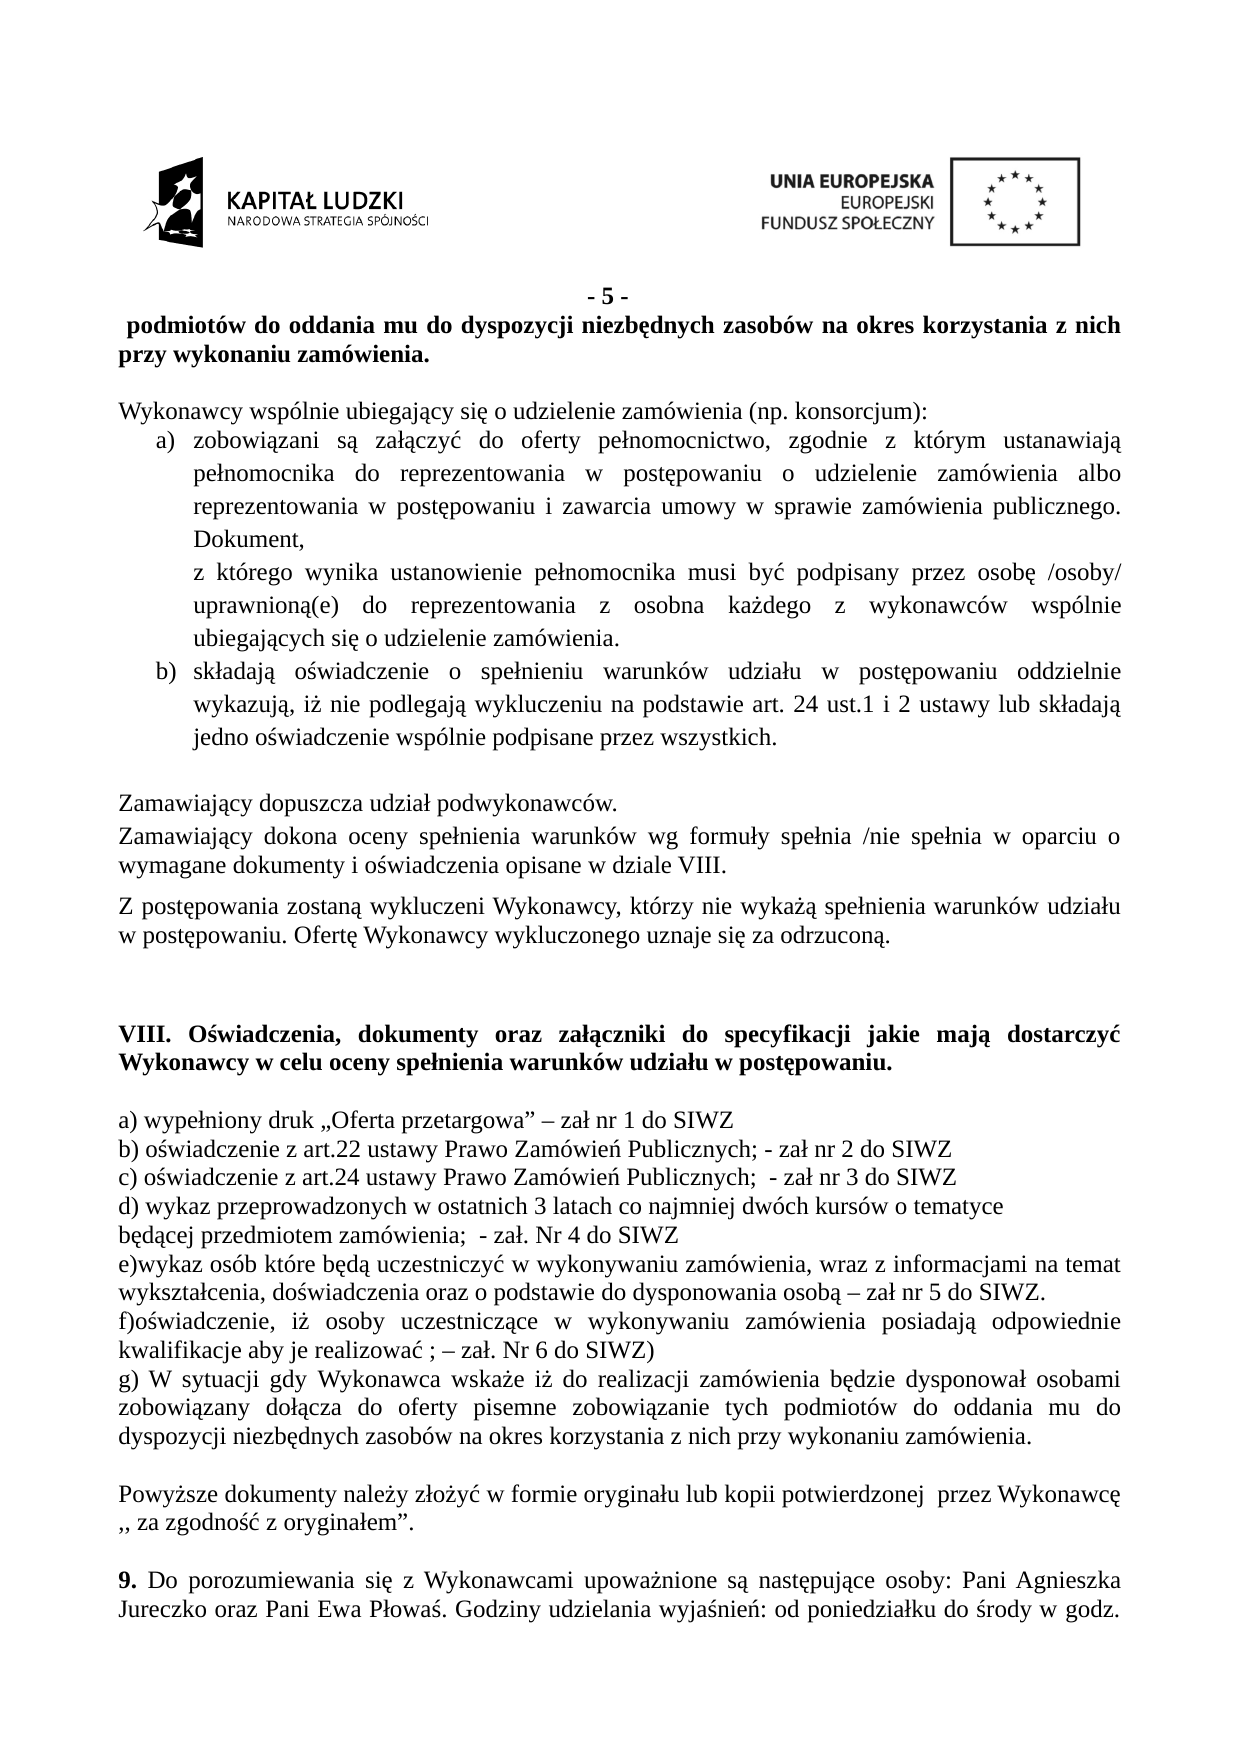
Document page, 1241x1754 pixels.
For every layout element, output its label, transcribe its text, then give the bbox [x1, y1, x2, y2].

list z którego wynika ustanowienie pełnomocnika musi być podpisany przez osobę /osoby/ uprawnioną(e) do reprezentowania z osobna każdego z wykonawców wspólnie ubiegających się o udzielenie zamówienia. [156, 557, 1122, 652]
picture [118, 118, 1122, 282]
text Powyższe dokumenty należy złożyć w formie oryginału lub kopii potwierdzonej przez Wykonawcę ,, za zgodność z oryginałem”. [118, 1479, 1122, 1536]
list zobowiązani są załączyć do oferty pełnomocnictwo, zgodnie z którym ustanawiają pełnomocnika do reprezentowania w postępowaniu o udzielenie zamówienia albo reprezentowania w postępowaniu i zawarcia umowy w sprawie zamówienia publicznego. Dokument, [156, 425, 1122, 553]
text VIII. Oświadczenia, dokumenty oraz załączniki do specyfikacji jakie mają dostarczyć Wykonawcy w celu oceny spełnienia warunków udziału w postępowaniu. [118, 1019, 1122, 1076]
text Z postępowania zostaną wykluczeni Wykonawcy, którzy nie wykażą spełnienia warunków udziału w postępowaniu. Ofertę Wykonawcy wykluczonego uznaje się za odrzuconą. [118, 891, 1122, 949]
list składają oświadczenie o spełnieniu warunków udziału w postępowaniu oddzielnie wykazują, iż nie podlegają wykluczeniu na podstawie art. 24 ust.1 i 2 ustawy lub składają jedno oświadczenie wspólnie podpisane przez wszystkich. [156, 656, 1122, 751]
text będącej przedmiotem zamówienia; - zał. Nr 4 do SIWZ [118, 1220, 1122, 1249]
text f)oświadczenie, iż osoby uczestniczące w wykonywaniu zamówienia posiadają odpowiednie kwalifikacje aby je realizować ; – zał. Nr 6 do SIWZ) [118, 1306, 1122, 1364]
text d) wykaz przeprowadzonych w ostatnich 3 latach co najmniej dwóch kursów o tematyce [118, 1191, 1122, 1220]
text - 5 - [118, 282, 1122, 310]
text b) oświadczenie z art.22 ustawy Prawo Zamówień Publicznych; - zał nr 2 do SIWZ [118, 1134, 1122, 1162]
text podmiotów do oddania mu do dyspozycji niezbędnych zasobów na okres korzystania z nich przy wykonaniu zamówienia. [118, 310, 1122, 367]
text 9. Do porozumiewania się z Wykonawcami upoważnione są następujące osoby: Pani Agnieszka Jureczko oraz Pani Ewa Płowaś. Godziny udzielania wyjaśnień: od poniedziałku do środy w godz. [118, 1565, 1122, 1622]
text g) W sytuacji gdy Wykonawca wskaże iż do realizacji zamówienia będzie dysponował osobami zobowiązany dołącza do oferty pisemne zobowiązanie tych podmiotów do oddania mu do dyspozycji niezbędnych zasobów na okres korzystania z nich przy wykonaniu zamówienia. [118, 1364, 1122, 1450]
text e)wykaz osób które będą uczestniczyć w wykonywaniu zamówienia, wraz z informacjami na temat wykształcenia, doświadczenia oraz o podstawie do dysponowania osobą – zał nr 5 do SIWZ. [118, 1249, 1122, 1306]
text Zamawiający dokona oceny spełnienia warunków wg formuły spełnia /nie spełnia w oparciu o wymagane dokumenty i oświadczenia opisane w dziale VIII. [118, 821, 1122, 879]
text a) wypełniony druk „Oferta przetargowa” – zał nr 1 do SIWZ [118, 1105, 1122, 1134]
text Zamawiający dopuszcza udział podwykonawców. [118, 788, 1122, 817]
text c) oświadczenie z art.24 ustawy Prawo Zamówień Publicznych; - zał nr 3 do SIWZ [118, 1162, 1122, 1191]
text Wykonawcy wspólnie ubiegający się o udzielenie zamówienia (np. konsorcjum): [118, 396, 1122, 425]
